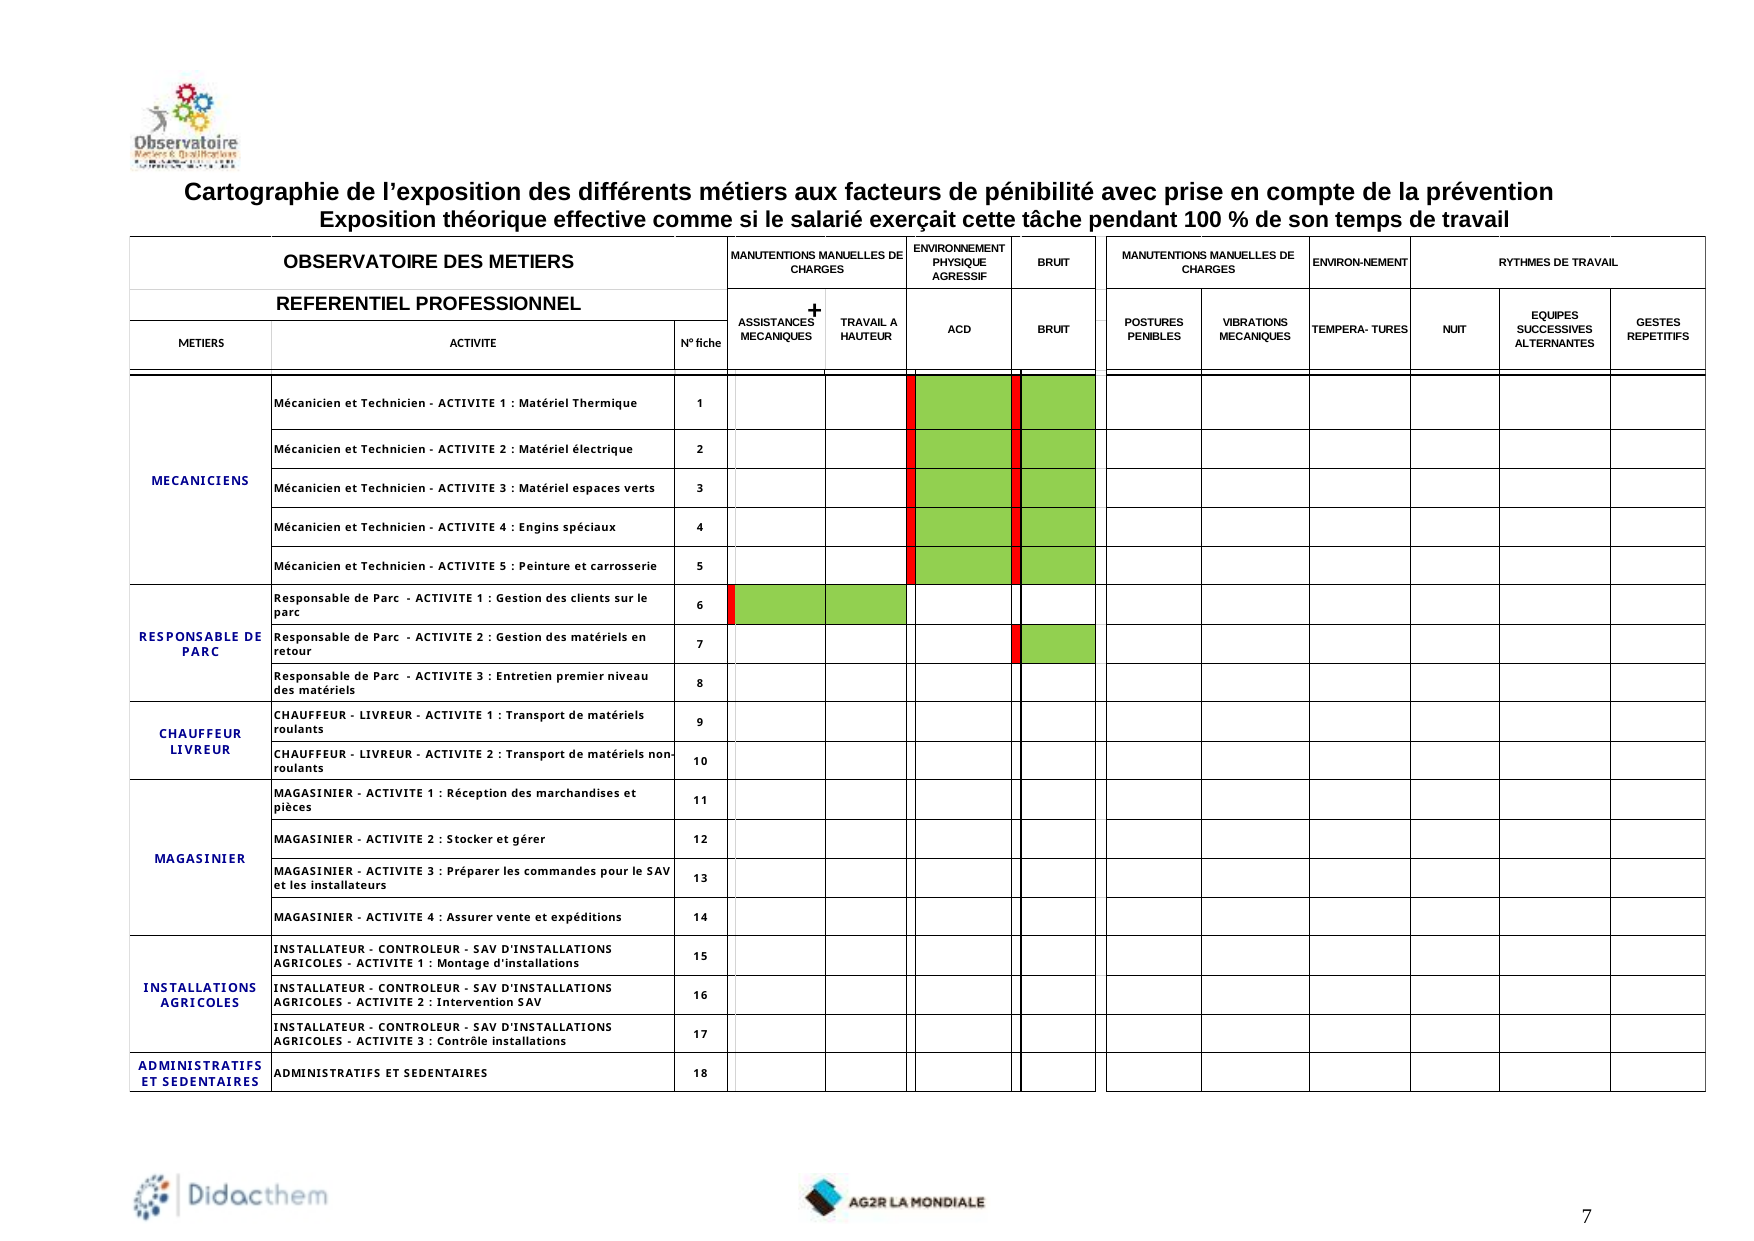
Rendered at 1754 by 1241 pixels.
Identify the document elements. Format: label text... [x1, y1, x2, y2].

picture [129, 1170, 334, 1224]
picture [129, 70, 241, 173]
text Exposition théorique effective comme si le salarié exerçait cette tâche pendant 100 % de son temps de travail [205, 206, 1624, 232]
picture [798, 1173, 992, 1224]
text Cartographie de l’exposition des différents métiers aux facteurs de pénibilité avec prise en compte de la prévention [115, 177, 1624, 206]
